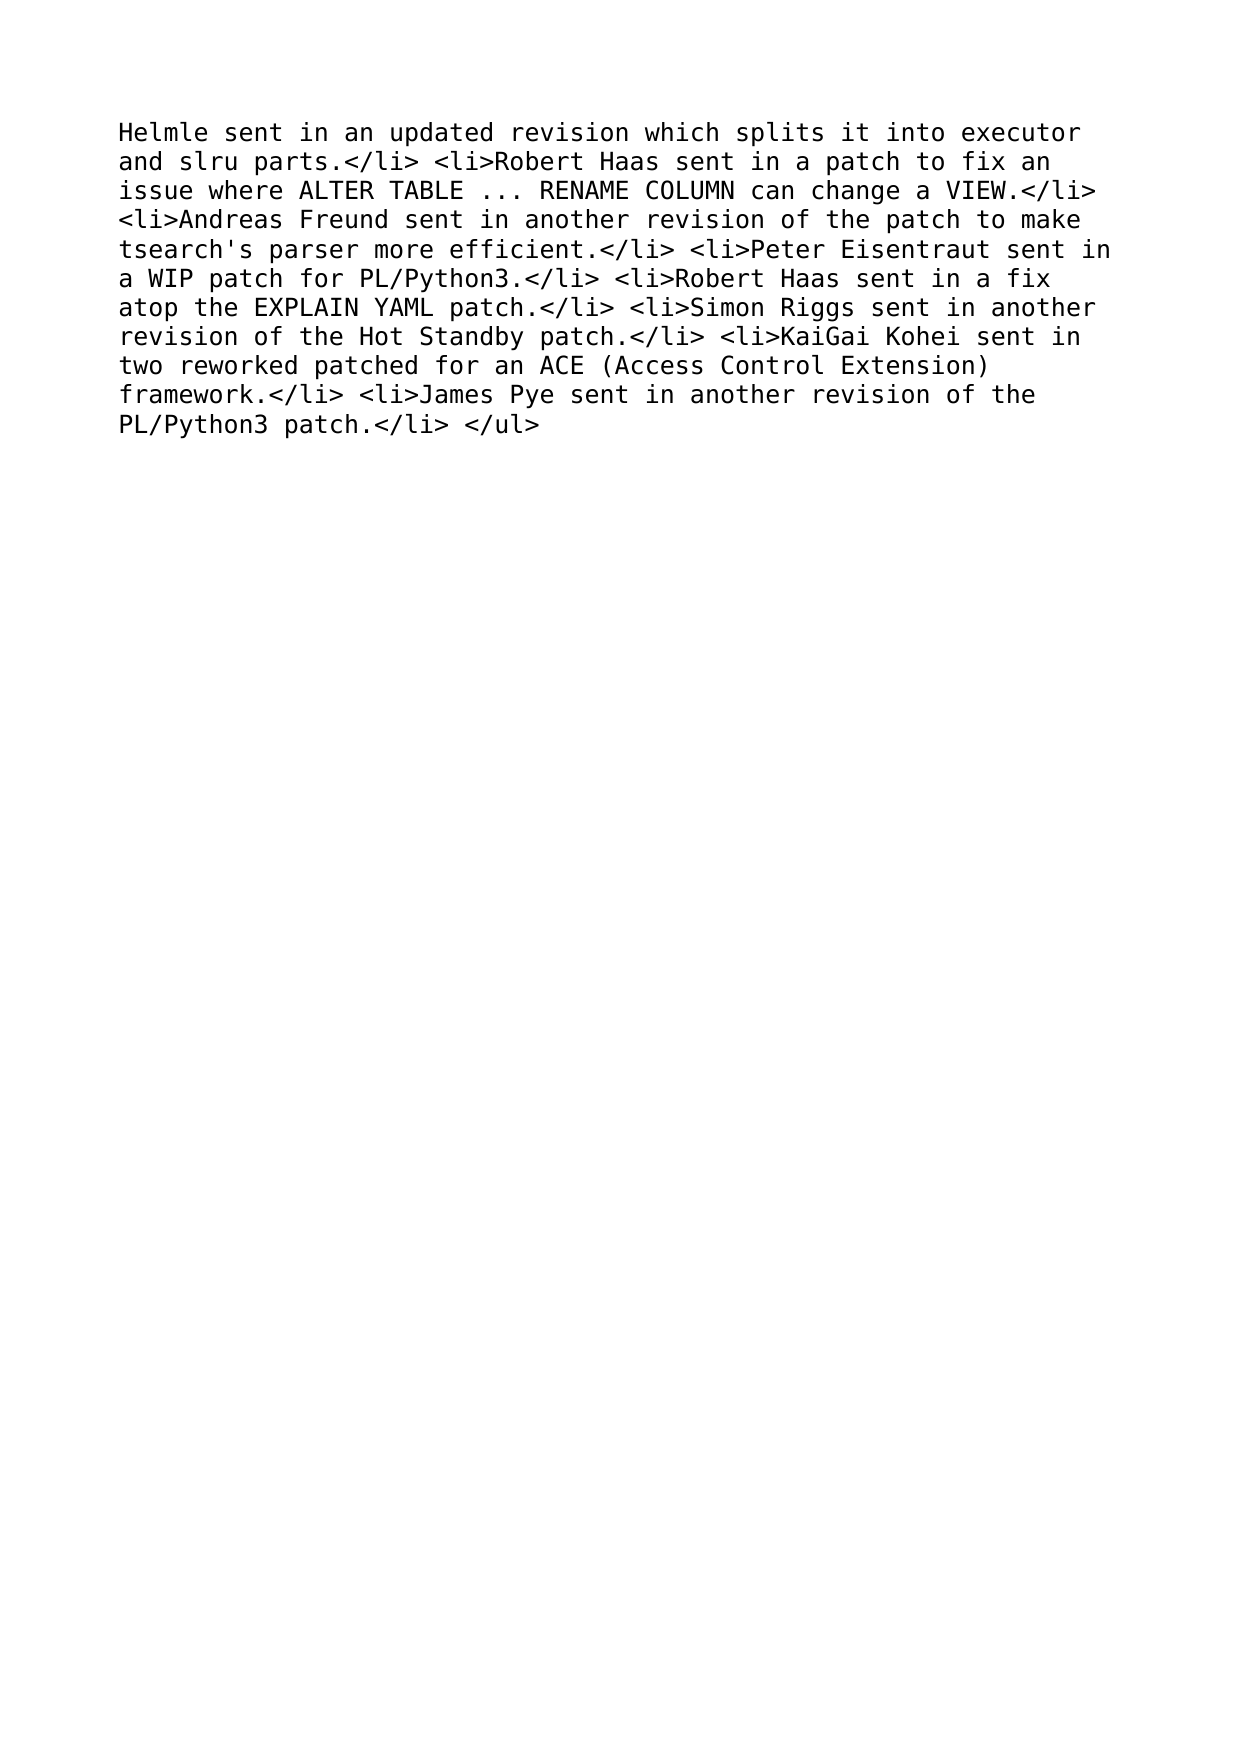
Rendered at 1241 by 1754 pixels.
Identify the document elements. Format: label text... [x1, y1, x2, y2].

text Helmle sent in an updated revision which splits it into executor and slru parts.</li> <li>Robert Haas sent in a patch to fix an issue where ALTER TABLE ... RENAME COLUMN can change a VIEW.</li> <li>Andreas Freund sent in another revision of the patch to make tsearch's parser more efficient.</li> <li>Peter Eisentraut sent in a WIP patch for PL/Python3.</li> <li>Robert Haas sent in a fix atop the EXPLAIN YAML patch.</li> <li>Simon Riggs sent in another revision of the Hot Standby patch.</li> <li>KaiGai Kohei sent in two reworked patched for an ACE (Access Control Extension) framework.</li> <li>James Pye sent in another revision of the PL/Python3 patch.</li> </ul> [118, 118, 1122, 439]
